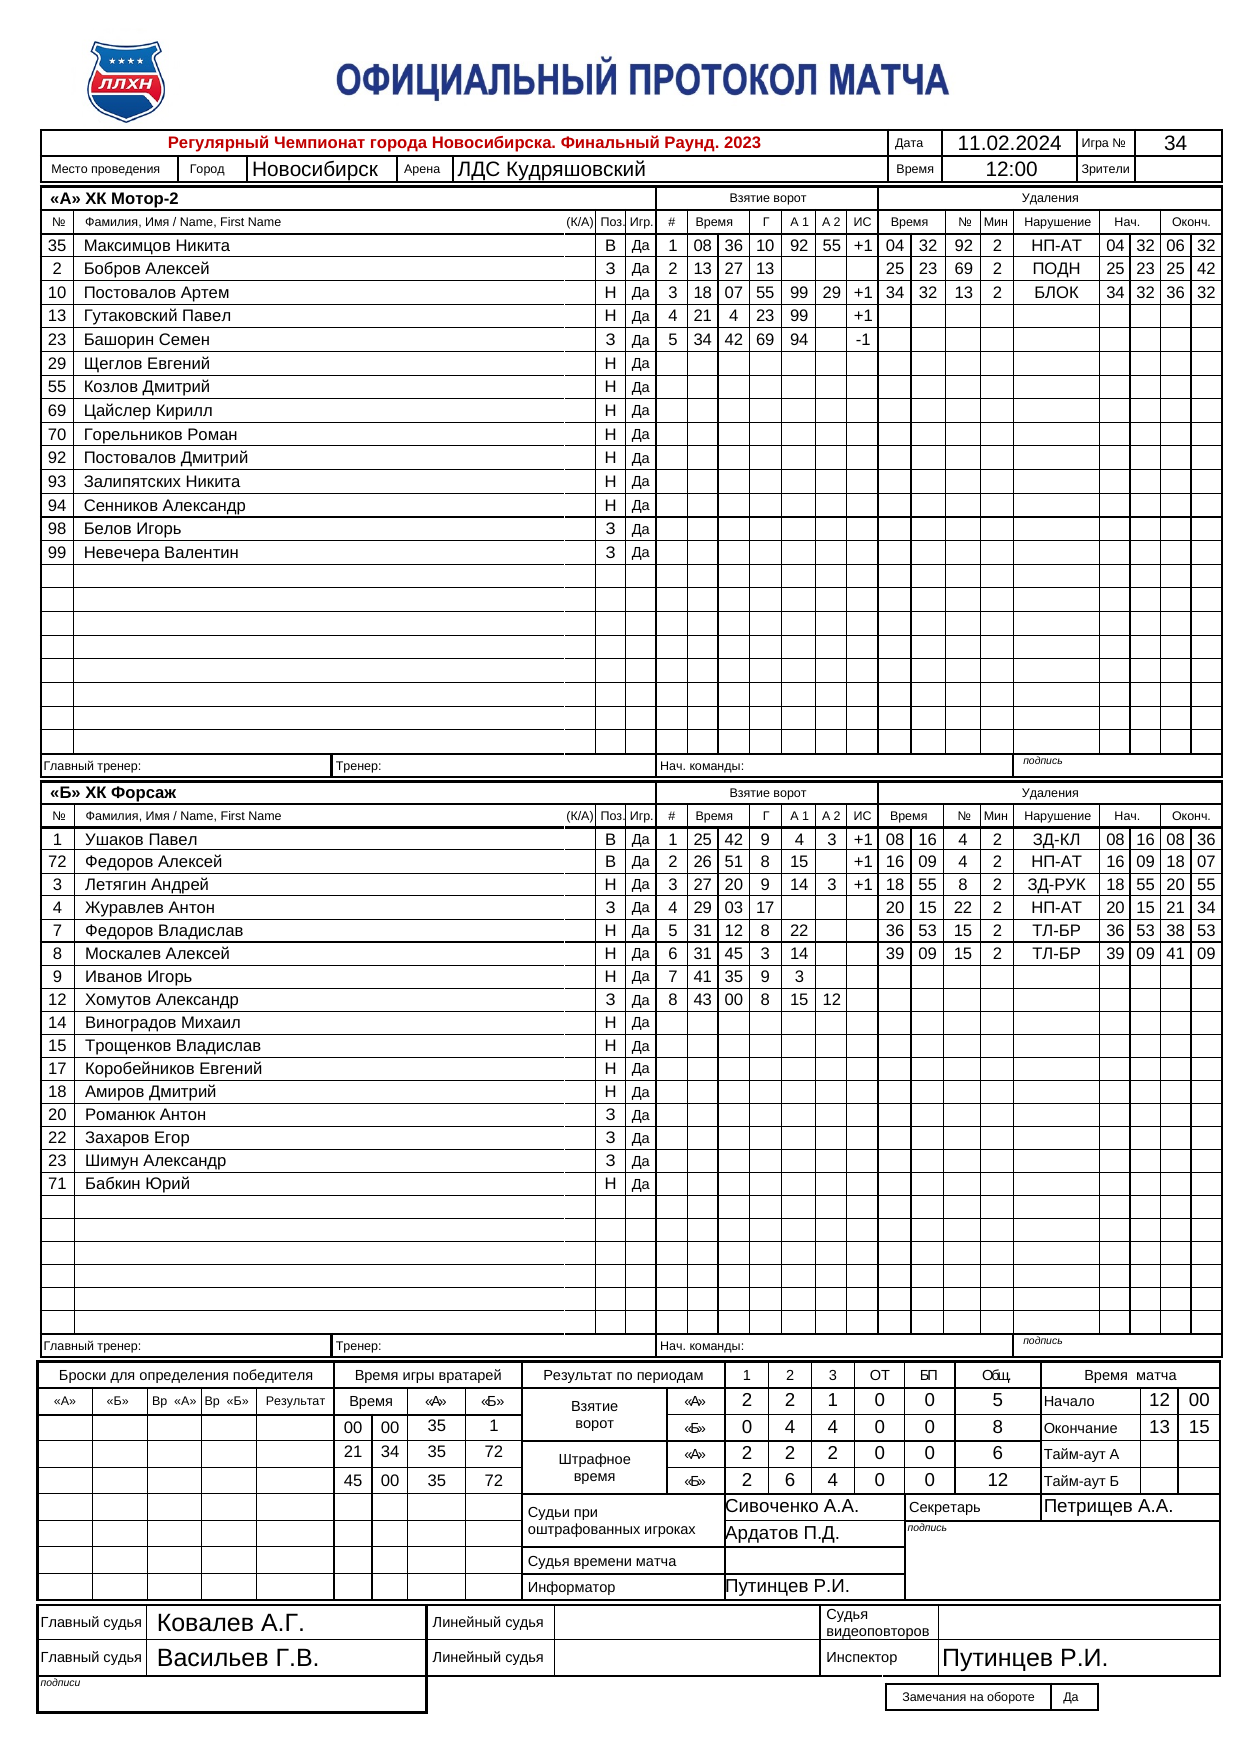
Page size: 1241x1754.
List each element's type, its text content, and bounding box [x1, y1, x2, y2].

table_cell [657, 1311, 687, 1333]
table_cell «Б » [466, 1389, 521, 1413]
table_cell [719, 1219, 749, 1241]
table_cell [981, 636, 1013, 658]
table_cell [1014, 352, 1099, 374]
table_cell [912, 305, 945, 327]
table_cell 18 [1161, 850, 1190, 872]
table_cell 4 [812, 1415, 854, 1440]
table_cell [1161, 470, 1190, 493]
table_cell [719, 1196, 749, 1218]
table_cell [782, 659, 815, 682]
table_cell 3 [782, 966, 815, 987]
table_cell [1161, 399, 1190, 422]
table_cell [1100, 636, 1129, 658]
table_cell [981, 352, 1013, 374]
table_cell +1 [847, 281, 877, 303]
table_cell [912, 707, 945, 729]
table_header 11.02.2024 [943, 131, 1076, 155]
table_cell Шимун Александр [75, 1150, 564, 1172]
table_cell [1192, 1081, 1221, 1103]
table_cell «Б» [668, 1415, 724, 1440]
table_cell Фамилия, Имя / Name, First Name [75, 805, 565, 826]
table_cell [257, 1468, 333, 1493]
table_cell ТЛ-БР [1014, 920, 1099, 941]
table_header Броски для определения победителя [39, 1363, 333, 1387]
table_cell [565, 235, 595, 256]
table_cell [74, 683, 564, 706]
table_cell 55 [816, 235, 846, 256]
table_cell 41 [688, 966, 717, 987]
table_cell [148, 1416, 201, 1440]
table_cell Залипятских Никита [74, 470, 564, 493]
table_cell [626, 1242, 655, 1264]
table_cell [1131, 518, 1160, 540]
table_cell [879, 1242, 910, 1264]
table_cell [688, 565, 717, 587]
table_cell [981, 588, 1013, 611]
table_cell [42, 1219, 74, 1241]
table_cell Оконч. [1161, 805, 1221, 826]
table_cell [688, 1127, 717, 1149]
table_cell [782, 1058, 815, 1079]
table_cell «А» [408, 1389, 465, 1413]
table_cell [1161, 1012, 1190, 1033]
table_cell [719, 399, 749, 422]
table_cell [1161, 636, 1190, 658]
table_cell [847, 518, 877, 540]
table_cell [257, 1494, 333, 1520]
table_cell БЛОК [1014, 281, 1099, 303]
table_cell [1100, 1219, 1129, 1241]
table_cell (К/А) [565, 211, 595, 233]
table_cell 45 [719, 943, 749, 964]
table_cell [719, 1012, 749, 1033]
table_cell 4 [719, 305, 749, 327]
table_cell 69 [750, 328, 781, 351]
table_cell [981, 1012, 1013, 1033]
table_cell ЗД-РУК [1014, 874, 1099, 895]
table_cell [1192, 494, 1221, 516]
table_cell [944, 1058, 980, 1079]
table_cell [1014, 636, 1099, 658]
table_cell [1100, 1196, 1129, 1218]
table_cell З [596, 328, 625, 351]
table_cell +1 [847, 874, 877, 895]
table_cell [626, 565, 655, 587]
table_cell 16 [1131, 829, 1160, 849]
table_cell [1100, 730, 1129, 753]
table_cell [1100, 1104, 1129, 1126]
table_cell [1192, 1058, 1221, 1079]
table_cell Да [626, 850, 655, 872]
table_cell 09 [1131, 850, 1160, 872]
table_cell [1014, 1104, 1099, 1126]
table_cell [719, 612, 749, 634]
table_cell [565, 565, 595, 587]
table_cell [719, 683, 749, 706]
table_cell [1014, 659, 1099, 682]
table_cell [879, 1012, 910, 1033]
table_cell [782, 1127, 815, 1149]
table_cell [750, 1265, 781, 1287]
table_cell [565, 328, 595, 351]
table_cell [981, 305, 1013, 327]
table_cell [626, 1288, 655, 1310]
table_cell [565, 470, 595, 493]
table_cell [565, 1311, 595, 1333]
table_cell 2 [812, 1442, 854, 1467]
table_cell Судьи при оштрафованных игроках [523, 1495, 724, 1546]
table_cell [466, 1494, 521, 1520]
table_cell Бобров Алексей [74, 257, 564, 280]
table_cell [1131, 966, 1160, 987]
table_cell 53 [912, 920, 943, 941]
table_cell [626, 1265, 655, 1287]
table_cell [879, 1196, 910, 1218]
table_cell Информатор [523, 1575, 724, 1599]
table_cell [750, 636, 781, 658]
table_cell 9 [750, 966, 781, 987]
table_cell [719, 1081, 749, 1103]
table_cell [688, 1242, 717, 1264]
table_cell Г [750, 805, 781, 826]
table_cell [750, 1012, 781, 1033]
table_cell Да [626, 470, 655, 493]
table_cell Судья видеоповторов [821, 1606, 938, 1639]
table_cell [1131, 352, 1160, 374]
table_cell 2 [981, 874, 1013, 895]
table_cell [42, 636, 73, 658]
table_cell [816, 1012, 846, 1033]
table_cell [688, 1219, 717, 1241]
table_cell [688, 1311, 717, 1333]
table_cell [1131, 494, 1160, 516]
table_cell [1141, 1468, 1177, 1493]
table_cell Да [626, 352, 655, 374]
table_cell [1100, 1242, 1129, 1264]
table_cell [782, 1035, 815, 1057]
table_cell [1161, 1127, 1190, 1149]
table_cell [719, 707, 749, 729]
table_cell [719, 1058, 749, 1079]
table_cell [981, 1288, 1013, 1310]
table_cell [688, 541, 717, 564]
table_cell № [946, 211, 980, 233]
table_cell 32 [1131, 235, 1160, 256]
table_cell [596, 1288, 625, 1310]
table_cell [257, 1547, 333, 1573]
table_cell [946, 376, 980, 398]
table_cell [565, 612, 595, 634]
table_cell [1131, 612, 1160, 634]
table_cell [981, 1150, 1013, 1172]
table_cell [879, 1288, 910, 1310]
table_cell [1131, 423, 1160, 445]
table_cell Н [596, 423, 625, 445]
table_cell Арена [398, 157, 452, 181]
table_cell [750, 376, 781, 398]
table_cell 21 [688, 305, 717, 327]
table_cell Инспектор [821, 1640, 938, 1675]
table_cell [981, 494, 1013, 516]
table_cell Линейный судья [428, 1606, 554, 1639]
table_cell [1161, 730, 1190, 753]
table_cell [847, 1104, 877, 1126]
table_cell НП-АТ [1014, 235, 1099, 256]
table_cell [1014, 1081, 1099, 1103]
table_header 2 [769, 1363, 811, 1387]
table_cell [946, 636, 980, 658]
table_cell [688, 1058, 717, 1079]
table_cell [1131, 1104, 1160, 1126]
table_cell [879, 446, 910, 469]
table_cell [944, 1081, 980, 1103]
table_cell [466, 1574, 521, 1599]
table_cell Поз. [596, 805, 625, 826]
table_cell [42, 1311, 74, 1333]
table_cell [912, 1150, 943, 1172]
table_cell [688, 518, 717, 540]
table_cell [1014, 1058, 1099, 1079]
table_cell [1161, 1173, 1190, 1195]
table_cell 6 [956, 1442, 1040, 1467]
table_cell «Б» [93, 1389, 147, 1413]
table_cell 55 [912, 874, 943, 895]
table_cell [565, 1265, 595, 1287]
table_cell «Б» [668, 1468, 724, 1493]
table_cell [912, 1196, 943, 1218]
table_cell [1014, 565, 1099, 587]
table_cell [912, 352, 945, 374]
table_cell [782, 730, 815, 753]
table_cell 2 [769, 1442, 811, 1467]
table_cell [626, 612, 655, 634]
table_cell [879, 518, 910, 540]
table_cell 27 [688, 874, 717, 895]
table_cell подписи [39, 1677, 425, 1711]
table_cell 36 [1161, 281, 1190, 303]
table_cell Да [626, 1081, 655, 1103]
table_cell [1100, 1127, 1129, 1149]
table_cell [750, 1127, 781, 1149]
table_cell 34 [688, 328, 717, 351]
table_cell [847, 612, 877, 634]
table_cell [879, 707, 910, 729]
table_cell 06 [1161, 235, 1190, 256]
table_cell Да [626, 376, 655, 398]
table_cell [1192, 659, 1221, 682]
table_header «Б» ХК Форсаж [42, 783, 655, 803]
table_cell [42, 612, 73, 634]
table_cell [912, 1058, 943, 1079]
table_cell Романюк Антон [75, 1104, 564, 1126]
table_cell Главный судья [39, 1606, 146, 1639]
table_cell Да [626, 1127, 655, 1149]
table_cell [565, 1035, 595, 1057]
table_cell Да [626, 874, 655, 895]
table_cell 23 [750, 305, 781, 327]
table_cell [1100, 446, 1129, 469]
table_cell [335, 1574, 371, 1599]
table_cell [879, 305, 910, 327]
table_cell 53 [1131, 920, 1160, 941]
table_cell [1161, 328, 1190, 351]
table_cell [750, 730, 781, 753]
table_cell Да [626, 399, 655, 422]
table_cell [719, 1104, 749, 1126]
table_cell Невечера Валентин [74, 541, 564, 564]
table_cell «А» [668, 1389, 724, 1413]
table_header Замечания на обороте [887, 1685, 1050, 1709]
table_cell 8 [657, 989, 687, 1011]
table_cell Ардатов П.Д. [726, 1521, 904, 1546]
table_cell [719, 1288, 749, 1310]
table_cell [981, 730, 1013, 753]
table_cell 2 [726, 1442, 768, 1467]
table_cell [1179, 1441, 1219, 1467]
table_cell Да [626, 328, 655, 351]
table_cell Место проведения [42, 157, 177, 181]
table_cell Да [626, 494, 655, 516]
table_cell Фамилия, Имя / Name, First Name [74, 211, 565, 233]
table_cell [719, 1035, 749, 1057]
table_cell [1014, 1150, 1099, 1172]
table_cell [879, 636, 910, 658]
table_cell Н [596, 1035, 625, 1057]
table_cell [1192, 565, 1221, 587]
table_cell [879, 1058, 910, 1079]
table_cell 22 [782, 920, 815, 941]
table_cell [408, 1521, 465, 1546]
table_cell [93, 1547, 147, 1573]
table_cell [1100, 683, 1129, 706]
table_cell [657, 1012, 687, 1033]
table_cell [1131, 1219, 1160, 1241]
table_cell [565, 1104, 595, 1126]
table_cell [847, 1058, 877, 1079]
picture [5, 28, 1179, 129]
table_cell 12:00 [943, 157, 1076, 181]
table_cell 08 [879, 829, 910, 849]
table_cell [39, 1574, 92, 1599]
table_cell [1192, 470, 1221, 493]
table_cell [148, 1441, 201, 1467]
table_cell Да [626, 1058, 655, 1079]
table_cell 34 [373, 1441, 407, 1467]
table_cell [1100, 423, 1129, 445]
table_cell [816, 1127, 846, 1149]
table_cell В [596, 235, 625, 256]
table_cell [1192, 1012, 1221, 1033]
table_cell [202, 1468, 256, 1493]
table_cell [816, 1288, 846, 1310]
table_cell 13 [688, 257, 717, 280]
table_cell [981, 1081, 1013, 1103]
table_header Взятие ворот [657, 783, 877, 803]
table_cell [555, 1606, 819, 1639]
table_cell Да [626, 1035, 655, 1057]
table_cell [657, 636, 687, 658]
table_cell [719, 376, 749, 398]
table_header Общ. [956, 1363, 1040, 1387]
table_cell [847, 541, 877, 564]
table_cell Тайм-аут Б [1042, 1468, 1140, 1493]
table_cell [1136, 157, 1221, 181]
table_cell ЗД-КЛ [1014, 829, 1099, 849]
table_cell [373, 1521, 407, 1546]
table_cell [1100, 565, 1129, 587]
table_cell [1161, 1104, 1190, 1126]
table_cell 07 [1192, 850, 1221, 872]
table_cell [1100, 1035, 1129, 1057]
table_cell [39, 1468, 92, 1493]
table_cell Да [626, 920, 655, 941]
table_cell [1100, 1012, 1129, 1033]
table_cell Да [626, 989, 655, 1011]
table_cell [944, 989, 980, 1011]
table_cell Да [626, 1150, 655, 1172]
table_cell Н [596, 920, 625, 941]
table_cell 31 [688, 920, 717, 941]
table_cell [75, 1242, 564, 1264]
table_cell [1014, 328, 1099, 351]
table_cell [879, 328, 910, 351]
table_cell [688, 376, 717, 398]
table_cell [1100, 707, 1129, 729]
table_cell [1161, 1196, 1190, 1218]
table_cell [912, 446, 945, 469]
table_cell [42, 1265, 74, 1287]
table_cell 34 [879, 281, 910, 303]
table_cell [879, 1173, 910, 1195]
table_cell [373, 1574, 407, 1599]
table_cell [596, 1196, 625, 1218]
table_cell [879, 683, 910, 706]
table_cell [944, 1288, 980, 1310]
table_cell [1161, 1242, 1190, 1264]
table_cell 16 [879, 850, 910, 872]
table_cell 20 [719, 874, 749, 895]
table_cell [1131, 683, 1160, 706]
table_cell [565, 281, 595, 303]
table_cell 8 [944, 874, 980, 895]
table_cell [944, 1150, 980, 1172]
table_cell [750, 399, 781, 422]
table_cell [1192, 399, 1221, 422]
table_cell 5 [956, 1389, 1040, 1413]
table_cell [782, 1288, 815, 1310]
table_cell [1161, 446, 1190, 469]
table_cell Тренер: [333, 755, 655, 776]
table_cell 4 [769, 1415, 811, 1440]
table_cell [39, 1441, 92, 1467]
table_cell [657, 1058, 687, 1079]
table_cell [1192, 376, 1221, 398]
table_cell 21 [335, 1441, 371, 1467]
table_cell [688, 1035, 717, 1057]
table_cell [202, 1441, 256, 1467]
table_cell [847, 399, 877, 422]
table_header 3 [812, 1363, 854, 1387]
table_cell [912, 1081, 943, 1103]
table_cell [565, 1288, 595, 1310]
table_cell [719, 1150, 749, 1172]
table_cell [944, 1035, 980, 1057]
table_cell [1131, 1035, 1160, 1057]
table_cell [847, 659, 877, 682]
table_header 34 [1136, 131, 1221, 155]
table_cell [847, 1127, 877, 1149]
table_cell [42, 707, 73, 729]
table_cell [1192, 1173, 1221, 1195]
table_cell [75, 1265, 564, 1287]
table_cell [1192, 707, 1221, 729]
table_cell [42, 1242, 74, 1264]
table_cell [816, 683, 846, 706]
table_cell 23 [42, 328, 73, 351]
table_cell [782, 1196, 815, 1218]
table_cell 3 [750, 943, 781, 964]
table_cell [816, 565, 846, 587]
table_cell 13 [1141, 1415, 1177, 1440]
table_cell [847, 730, 877, 753]
table_cell [596, 683, 625, 706]
table_cell [626, 1311, 655, 1333]
table_cell [912, 683, 945, 706]
table_cell [912, 588, 945, 611]
table_cell [657, 446, 687, 469]
table_cell Да [626, 896, 655, 918]
table_cell [1131, 399, 1160, 422]
table_cell ТЛ-БР [1014, 943, 1099, 964]
table_cell [688, 659, 717, 682]
table_cell [1192, 352, 1221, 374]
table_cell Да [626, 235, 655, 256]
table_cell [39, 1521, 92, 1546]
table_cell 12 [719, 920, 749, 941]
table_cell 12 [42, 989, 74, 1011]
table_cell [1100, 1311, 1129, 1333]
table_cell [657, 1242, 687, 1264]
table_cell [912, 612, 945, 634]
table_cell 3 [816, 874, 846, 895]
table_cell Башорин Семен [74, 328, 564, 351]
table_cell [565, 376, 595, 398]
table_cell [596, 1219, 625, 1241]
table_cell [565, 1058, 595, 1079]
table_cell 72 [42, 850, 74, 872]
table_cell [42, 730, 73, 753]
table_cell [750, 470, 781, 493]
table_cell 07 [719, 281, 749, 303]
table_cell 18 [42, 1081, 74, 1103]
table_cell 25 [688, 829, 717, 849]
table_cell [981, 446, 1013, 469]
table_cell 21 [1161, 896, 1190, 918]
table_cell [1014, 1265, 1099, 1287]
table_cell [373, 1547, 407, 1573]
table_cell [596, 565, 625, 587]
table_cell [1161, 659, 1190, 682]
table_cell [565, 989, 595, 1011]
table_cell [847, 257, 877, 280]
table_cell Федоров Владислав [75, 920, 564, 941]
table_cell 99 [42, 541, 73, 564]
table_cell [1100, 518, 1129, 540]
table_cell [657, 541, 687, 564]
table_cell [657, 1035, 687, 1057]
table_cell [688, 1288, 717, 1310]
table_cell [719, 352, 749, 374]
table_cell [1014, 376, 1099, 398]
table_cell Захаров Егор [75, 1127, 564, 1149]
table_cell [816, 1196, 846, 1218]
table_cell [946, 446, 980, 469]
table_cell [719, 1311, 749, 1333]
table_cell [750, 423, 781, 445]
table_cell [750, 565, 781, 587]
table_cell [626, 636, 655, 658]
table_cell [428, 1677, 882, 1711]
table_cell 32 [1192, 281, 1221, 303]
table_cell [1131, 1012, 1160, 1033]
table_cell [75, 1196, 564, 1218]
table_cell [816, 588, 846, 611]
table_cell 55 [1192, 874, 1221, 895]
table_cell З [596, 896, 625, 918]
table_header БП [905, 1363, 954, 1387]
table_cell [847, 966, 877, 987]
table_cell [1131, 989, 1160, 1011]
table_cell [688, 1196, 717, 1218]
table_cell [565, 588, 595, 611]
table_cell ИС [847, 211, 877, 233]
table_cell # [657, 805, 687, 826]
table_cell Бабкин Юрий [75, 1173, 564, 1195]
table_cell [946, 683, 980, 706]
table_cell Иванов Игорь [75, 966, 564, 987]
table_cell +1 [847, 850, 877, 872]
table_cell [1192, 636, 1221, 658]
table_cell [981, 1219, 1013, 1241]
table_cell [847, 1288, 877, 1310]
table_cell [1100, 376, 1129, 398]
table_cell 71 [42, 1173, 74, 1195]
table_cell [74, 588, 564, 611]
table_cell [816, 612, 846, 634]
table_cell 34 [1100, 281, 1129, 303]
table_cell [912, 470, 945, 493]
table_cell [1161, 1150, 1190, 1172]
table_cell [847, 989, 877, 1011]
table_cell [657, 707, 687, 729]
table_cell [1014, 446, 1099, 469]
table_cell [1161, 612, 1190, 634]
table_cell [946, 659, 980, 682]
table_cell [565, 305, 595, 327]
table_cell [944, 1242, 980, 1264]
table_cell [750, 1288, 781, 1310]
table_cell Время [335, 1389, 407, 1413]
table_cell 8 [42, 943, 74, 964]
table_cell [74, 730, 564, 753]
table_cell [42, 683, 73, 706]
table_cell [750, 352, 781, 374]
table_cell [1161, 1265, 1190, 1287]
table_cell 69 [946, 257, 980, 280]
table_cell [1131, 470, 1160, 493]
table_cell [657, 1127, 687, 1149]
table_cell [335, 1547, 371, 1573]
table_cell [981, 612, 1013, 634]
table_cell [912, 328, 945, 351]
table_cell [466, 1547, 521, 1573]
table_cell # [657, 211, 687, 233]
table_cell [1014, 1012, 1099, 1033]
table_cell [816, 920, 846, 941]
table_cell 00 [373, 1468, 407, 1493]
table_cell [782, 565, 815, 587]
table_cell 99 [782, 305, 815, 327]
table_cell Н [596, 874, 625, 895]
table_cell [1014, 541, 1099, 564]
table_cell 20 [1161, 874, 1190, 895]
table_cell [1161, 966, 1190, 987]
table_cell 35 [408, 1468, 465, 1493]
table_cell [466, 1521, 521, 1546]
table_header Регулярный Чемпионат города Новосибирска. Финальный Раунд. 2023 [42, 131, 887, 155]
table_cell [75, 1219, 564, 1241]
table_cell [1131, 588, 1160, 611]
table_cell [1131, 541, 1160, 564]
table_cell [981, 565, 1013, 587]
table_cell [816, 257, 846, 280]
table_cell [847, 683, 877, 706]
table_cell 9 [750, 829, 781, 849]
table_cell [782, 494, 815, 516]
table_cell [912, 1127, 943, 1149]
table_cell [912, 1242, 943, 1264]
table_cell [75, 1288, 564, 1310]
table_cell [879, 730, 910, 753]
table_cell [879, 494, 910, 516]
table_cell 8 [750, 850, 781, 872]
table_cell [565, 943, 595, 964]
table_cell 69 [42, 399, 73, 422]
table_cell 0 [905, 1442, 954, 1467]
table_cell 8 [956, 1415, 1040, 1440]
table_cell [1161, 1035, 1190, 1057]
table_cell [202, 1574, 256, 1599]
table_cell [1192, 1219, 1221, 1241]
table_cell Да [626, 829, 655, 849]
table_cell [688, 470, 717, 493]
table_cell Постовалов Дмитрий [74, 446, 564, 469]
table_cell [816, 470, 846, 493]
table_cell [847, 470, 877, 493]
table_cell [1161, 541, 1190, 564]
table_cell Да [626, 305, 655, 327]
table_cell НП-АТ [1014, 896, 1099, 918]
table_cell [750, 1311, 781, 1333]
table_cell Хомутов Александр [75, 989, 564, 1011]
table_cell [879, 565, 910, 587]
table_cell 00 [719, 989, 749, 1011]
table_cell 2 [726, 1389, 768, 1413]
table_cell [1014, 1219, 1099, 1241]
table_cell Журавлев Антон [75, 896, 564, 918]
table_cell [1161, 376, 1190, 398]
table_cell А 2 [816, 805, 846, 826]
table_cell [879, 470, 910, 493]
table_cell [565, 1219, 595, 1241]
table_cell [1014, 1035, 1099, 1057]
table_cell А 1 [782, 211, 815, 233]
table_cell [879, 423, 910, 445]
table_cell [816, 399, 846, 422]
table_cell 2 [981, 943, 1013, 964]
table_cell [1100, 1265, 1129, 1287]
table_cell [657, 470, 687, 493]
table_cell Штрафное время [523, 1442, 666, 1493]
table_cell [565, 966, 595, 987]
table_cell [1131, 659, 1160, 682]
table_cell [688, 352, 717, 374]
table_cell [626, 1219, 655, 1241]
table_cell [981, 1265, 1013, 1287]
table_cell [1014, 588, 1099, 611]
table_cell 2 [981, 235, 1013, 256]
table_cell 7 [657, 966, 687, 987]
table_cell [750, 707, 781, 729]
table_cell [879, 659, 910, 682]
table_cell 2 [726, 1468, 768, 1493]
table_cell [719, 446, 749, 469]
table_cell [1192, 1150, 1221, 1172]
table_cell Н [596, 943, 625, 964]
table_cell Да [626, 1173, 655, 1195]
table_cell 08 [1161, 829, 1190, 849]
table_cell [93, 1416, 147, 1440]
table_cell [912, 1288, 943, 1310]
table_cell 23 [1131, 257, 1160, 280]
table_cell [657, 565, 687, 587]
table_cell [688, 1150, 717, 1172]
table_cell З [596, 518, 625, 540]
table_cell [1161, 305, 1190, 327]
table_cell 9 [42, 966, 74, 987]
table_cell 25 [1100, 257, 1129, 280]
table_cell [946, 399, 980, 422]
table_cell [1192, 1127, 1221, 1149]
table_cell Игр. [626, 211, 655, 233]
table_cell [1192, 683, 1221, 706]
table_cell [657, 1288, 687, 1310]
table_cell 32 [912, 281, 945, 303]
table_cell Да [626, 446, 655, 469]
table_cell [596, 612, 625, 634]
table_cell [1131, 1173, 1160, 1195]
table_cell [981, 707, 1013, 729]
table_cell Да [626, 541, 655, 564]
table_cell [816, 1081, 846, 1103]
table_cell 18 [879, 874, 910, 895]
table_cell [688, 730, 717, 753]
table_cell [847, 636, 877, 658]
table_cell Путинцев Р.И. [726, 1575, 904, 1599]
table_cell [1014, 966, 1099, 987]
table_cell Цайслер Кирилл [74, 399, 564, 422]
table_cell Поз. [596, 211, 625, 233]
table_cell 35 [408, 1416, 465, 1440]
table_cell подпись [1014, 755, 1221, 776]
table_cell Сенников Александр [74, 494, 564, 516]
table_cell 0 [905, 1468, 954, 1493]
table_cell Н [596, 966, 625, 987]
table_cell [750, 446, 781, 469]
table_cell [1192, 1196, 1221, 1218]
table_cell [1014, 470, 1099, 493]
table_cell Мин [981, 805, 1013, 826]
table_cell [816, 376, 846, 398]
table_cell 13 [42, 305, 73, 327]
table_cell [750, 1104, 781, 1126]
table_cell [1161, 683, 1190, 706]
table_cell [946, 352, 980, 374]
table_cell [1192, 1035, 1221, 1057]
table_cell [1161, 423, 1190, 445]
table_cell [782, 683, 815, 706]
table_cell [1014, 1242, 1099, 1264]
table_cell [946, 707, 980, 729]
table_cell [981, 989, 1013, 1011]
table_cell [750, 518, 781, 540]
table_cell [981, 1035, 1013, 1057]
table_header Результат по периодам [523, 1363, 724, 1387]
table_cell [1161, 352, 1190, 374]
table_cell [944, 1196, 980, 1218]
table_cell Н [596, 376, 625, 398]
table_cell [946, 423, 980, 445]
table_cell [1014, 1311, 1099, 1333]
table_cell [782, 1081, 815, 1103]
table_cell [912, 730, 945, 753]
table_cell [719, 541, 749, 564]
table_cell [782, 446, 815, 469]
table_cell [816, 518, 846, 540]
table_cell 70 [42, 423, 73, 445]
table_cell Да [626, 281, 655, 303]
table_cell [1014, 730, 1099, 753]
table_cell [1100, 470, 1129, 493]
table_cell [688, 683, 717, 706]
table_cell [946, 494, 980, 516]
table_cell [1141, 1441, 1177, 1467]
table_cell [912, 659, 945, 682]
table_cell [782, 257, 815, 280]
table_cell Н [596, 399, 625, 422]
table_cell [565, 1242, 595, 1264]
table_cell [373, 1494, 407, 1520]
table_cell [626, 707, 655, 729]
table_cell 32 [912, 235, 945, 256]
table_cell 98 [42, 518, 73, 540]
table_cell 10 [42, 281, 73, 303]
table_cell [946, 565, 980, 587]
table_cell [944, 1311, 980, 1333]
table_cell [1014, 1288, 1099, 1310]
table_cell [879, 1104, 910, 1126]
table_cell 32 [1131, 281, 1160, 303]
table_cell [944, 1265, 980, 1287]
table_cell [657, 423, 687, 445]
table_cell 0 [855, 1389, 904, 1413]
table_cell Игр. [626, 805, 655, 826]
table_cell [946, 470, 980, 493]
table_cell 0 [905, 1389, 954, 1413]
table_cell [912, 1104, 943, 1126]
table_cell [981, 470, 1013, 493]
table_cell 2 [981, 829, 1013, 849]
table_cell [1014, 423, 1099, 445]
table_cell [981, 1196, 1013, 1218]
table_cell [1014, 518, 1099, 540]
table_cell [657, 612, 687, 634]
table_cell [1192, 305, 1221, 327]
table_cell [1100, 1058, 1129, 1079]
table_cell [981, 423, 1013, 445]
table_cell 0 [855, 1442, 904, 1467]
table_cell [816, 1265, 846, 1287]
table_cell 6 [657, 943, 687, 964]
table_cell 51 [719, 850, 749, 872]
table_cell [1100, 494, 1129, 516]
table_cell [719, 494, 749, 516]
table_cell [1192, 966, 1221, 987]
table_cell [596, 730, 625, 753]
table_cell [782, 588, 815, 611]
table_cell [750, 612, 781, 634]
table_cell [148, 1574, 201, 1599]
table_cell ЛДС Кудряшовский [454, 157, 887, 181]
table_cell 94 [782, 328, 815, 351]
table_cell № [42, 805, 74, 826]
table_cell [1131, 376, 1160, 398]
table_cell 1 [42, 829, 74, 849]
table_cell [847, 352, 877, 374]
table_cell [726, 1548, 904, 1573]
table_cell [1131, 1265, 1160, 1287]
table_cell [657, 518, 687, 540]
table_cell [944, 1219, 980, 1241]
table_cell Нач. команды: [657, 1335, 1012, 1356]
table_cell 20 [879, 896, 910, 918]
table_cell [879, 352, 910, 374]
table_cell [782, 1150, 815, 1172]
table_cell [257, 1521, 333, 1546]
table_cell [565, 423, 595, 445]
table_cell [750, 1058, 781, 1079]
table_cell [1100, 328, 1129, 351]
table_cell 36 [1192, 829, 1221, 849]
table_cell 35 [42, 235, 73, 256]
table_cell [626, 1196, 655, 1218]
table_cell [657, 399, 687, 422]
table_cell [42, 1288, 74, 1310]
table_cell [1131, 1150, 1160, 1172]
table_cell [1014, 707, 1099, 729]
table_cell Да [626, 257, 655, 280]
table_cell [565, 707, 595, 729]
table_cell 00 [335, 1416, 371, 1440]
table_cell [1192, 1265, 1221, 1287]
table_cell 42 [719, 328, 749, 351]
table_cell [847, 1150, 877, 1172]
table_cell 92 [782, 235, 815, 256]
table_cell 15 [944, 943, 980, 964]
table_cell [626, 730, 655, 753]
table_cell [981, 659, 1013, 682]
table_cell [1131, 1196, 1160, 1218]
table_cell [981, 1127, 1013, 1149]
table_cell 92 [946, 235, 980, 256]
table_cell [565, 257, 595, 280]
table_cell [565, 896, 595, 918]
table_cell [1161, 518, 1190, 540]
table_cell [879, 1127, 910, 1149]
table_cell 36 [1100, 920, 1129, 941]
table_cell [719, 518, 749, 540]
table_cell [912, 518, 945, 540]
table_cell [816, 1150, 846, 1172]
table_cell [565, 874, 595, 895]
table_cell 53 [1192, 920, 1221, 941]
table_cell [565, 920, 595, 941]
table_cell [816, 1058, 846, 1079]
table_cell [912, 966, 943, 987]
table_cell [912, 1265, 943, 1287]
table_cell [1161, 494, 1190, 516]
table_cell [148, 1494, 201, 1520]
table_cell [565, 1081, 595, 1103]
table_cell Ковалев А.Г. [147, 1606, 425, 1639]
table_cell Судья времени матча [523, 1548, 724, 1573]
table_cell [816, 1219, 846, 1241]
table_cell [981, 1104, 1013, 1126]
table_cell [912, 423, 945, 445]
table_cell [816, 446, 846, 469]
table_cell 18 [688, 281, 717, 303]
table_cell 8 [750, 989, 781, 1011]
table_cell Летягин Андрей [75, 874, 564, 895]
table_cell 12 [816, 989, 846, 1011]
table_cell Зрители [1078, 157, 1134, 181]
table_cell 2 [981, 920, 1013, 941]
table_cell [1014, 494, 1099, 516]
table_cell [816, 707, 846, 729]
table_cell Мин [981, 211, 1013, 233]
table_cell 4 [657, 896, 687, 918]
table_cell [1131, 1288, 1160, 1310]
table_cell [596, 588, 625, 611]
table_cell [981, 328, 1013, 351]
table_cell [912, 541, 945, 564]
table_cell [879, 541, 910, 564]
table_cell [847, 1012, 877, 1033]
table_cell [1100, 1150, 1129, 1172]
table_cell [1192, 730, 1221, 753]
table_cell 45 [335, 1468, 371, 1493]
table_cell [657, 588, 687, 611]
table_cell 2 [657, 257, 687, 280]
table_cell [335, 1521, 371, 1546]
table_cell 38 [1161, 920, 1190, 941]
table_cell [596, 636, 625, 658]
table_cell [816, 943, 846, 964]
table_cell 92 [42, 446, 73, 469]
table_cell [657, 1265, 687, 1287]
table_header Взятие ворот [657, 188, 877, 209]
table_cell 55 [1131, 874, 1160, 895]
table_cell [1100, 659, 1129, 682]
table_cell [782, 612, 815, 634]
table_cell [1161, 588, 1190, 611]
table_cell +1 [847, 829, 877, 849]
table_cell 42 [719, 829, 749, 849]
table_cell [750, 1081, 781, 1103]
table_cell 22 [944, 896, 980, 918]
table_cell 2 [981, 896, 1013, 918]
table_header Время игры вратарей [335, 1363, 521, 1387]
table_cell [1131, 1081, 1160, 1103]
table_cell [847, 1035, 877, 1057]
table_cell Вр «Б» [202, 1389, 256, 1413]
table_cell Время [879, 805, 943, 826]
table_cell [912, 376, 945, 398]
table_cell [847, 376, 877, 398]
table_cell [565, 1173, 595, 1195]
table_header ОТ [855, 1363, 904, 1387]
table_cell [688, 1012, 717, 1033]
table_cell [1014, 1127, 1099, 1149]
table_cell [1192, 446, 1221, 469]
table_cell 72 [466, 1441, 521, 1467]
table_cell [719, 1242, 749, 1264]
table_cell [1014, 399, 1099, 422]
table_cell 94 [42, 494, 73, 516]
table_cell [981, 376, 1013, 398]
table_cell [565, 446, 595, 469]
table_cell [816, 636, 846, 658]
table_cell Н [596, 1012, 625, 1033]
table_cell [1192, 989, 1221, 1011]
table_cell Н [596, 352, 625, 374]
table_cell [93, 1468, 147, 1493]
table_cell 4 [944, 829, 980, 849]
table_cell [782, 1242, 815, 1264]
table_cell [565, 494, 595, 516]
table_cell [816, 423, 846, 445]
table_header «А» ХК Мотор-2 [42, 188, 655, 209]
table_cell [879, 588, 910, 611]
table_cell [782, 518, 815, 540]
table_cell 2 [42, 257, 73, 280]
table_cell [1131, 707, 1160, 729]
table_cell [847, 896, 877, 918]
table_cell [883, 1677, 1220, 1681]
table_cell [1100, 305, 1129, 327]
table_cell [1192, 423, 1221, 445]
table_cell +1 [847, 235, 877, 256]
table_cell [688, 1265, 717, 1287]
table_cell [981, 1173, 1013, 1195]
table_cell [847, 1196, 877, 1218]
table_cell [148, 1521, 201, 1546]
table_cell [565, 730, 595, 753]
table_cell 25 [1161, 257, 1190, 280]
table_cell [1192, 588, 1221, 611]
table_cell [1192, 1288, 1221, 1310]
table_cell ПОДН [1014, 257, 1099, 280]
table_cell З [596, 989, 625, 1011]
table_cell [1161, 1081, 1190, 1103]
table_cell Линейный судья [428, 1640, 554, 1675]
table_cell [939, 1606, 1219, 1639]
table_cell [816, 659, 846, 682]
table_cell Москалев Алексей [75, 943, 564, 964]
table_cell [944, 1104, 980, 1126]
table_cell 55 [750, 281, 781, 303]
table_cell [565, 399, 595, 422]
table_cell [657, 730, 687, 753]
table_cell [946, 612, 980, 634]
table_cell 04 [879, 235, 910, 256]
table_cell Начало [1042, 1389, 1140, 1413]
table_cell [1131, 1311, 1160, 1333]
table_cell [148, 1468, 201, 1493]
table_cell З [596, 1150, 625, 1172]
table_cell [93, 1574, 147, 1599]
table_header 1 [726, 1363, 768, 1387]
table_cell [816, 1242, 846, 1264]
table_cell [944, 1173, 980, 1195]
table_cell [75, 1311, 564, 1333]
table_cell Результат [257, 1389, 333, 1413]
table_cell Тренер: [333, 1335, 655, 1356]
table_cell Виноградов Михаил [75, 1012, 564, 1033]
table_cell [74, 659, 564, 682]
table_cell [816, 352, 846, 374]
table_cell 9 [750, 874, 781, 895]
table_cell 23 [912, 257, 945, 280]
table_cell 14 [782, 874, 815, 895]
table_cell Время [688, 211, 749, 233]
table_cell [1099, 1682, 1220, 1711]
table_cell [1131, 636, 1160, 658]
table_cell В [596, 829, 625, 849]
table_cell [750, 1035, 781, 1057]
table_cell 72 [466, 1468, 521, 1493]
table_cell 6 [769, 1468, 811, 1493]
table_cell [626, 588, 655, 611]
table_cell 17 [750, 896, 781, 918]
table_cell 13 [750, 257, 781, 280]
table_cell [879, 1081, 910, 1103]
table_cell [1192, 328, 1221, 351]
table_cell [750, 1173, 781, 1195]
table_cell [847, 1081, 877, 1103]
table_cell [257, 1441, 333, 1467]
table_cell [202, 1416, 256, 1440]
table_cell Нач. [1100, 805, 1160, 826]
table_cell [565, 1150, 595, 1172]
table_cell [688, 636, 717, 658]
table_cell З [596, 257, 625, 280]
table_cell [202, 1547, 256, 1573]
table_cell Да [626, 518, 655, 540]
table_cell З [596, 1127, 625, 1149]
table_cell [782, 470, 815, 493]
table_cell [816, 896, 846, 918]
table_cell Амиров Дмитрий [75, 1081, 564, 1103]
table_cell [816, 966, 846, 987]
table_cell 4 [944, 850, 980, 872]
table_cell В [596, 850, 625, 872]
table_cell [626, 683, 655, 706]
table_cell Главный судья [39, 1640, 146, 1675]
table_cell [257, 1574, 333, 1599]
table_cell [879, 612, 910, 634]
table_cell Горельников Роман [74, 423, 564, 445]
table_cell Секретарь [906, 1495, 1040, 1520]
table_cell [1014, 1196, 1099, 1218]
table_cell Н [596, 1081, 625, 1103]
table_cell [847, 943, 877, 964]
table_cell [565, 636, 595, 658]
table_cell Трощенков Владислав [75, 1035, 564, 1057]
table_cell Г [750, 211, 781, 233]
table_cell Н [596, 305, 625, 327]
table_cell [750, 683, 781, 706]
table_cell 25 [879, 257, 910, 280]
table_cell [93, 1441, 147, 1467]
table_cell [596, 1242, 625, 1264]
table_cell [912, 494, 945, 516]
table_cell [847, 423, 877, 445]
table_cell [981, 1242, 1013, 1264]
table_cell Вр «А» [148, 1389, 201, 1413]
table_cell 0 [726, 1415, 768, 1440]
table_cell Главный тренер: [42, 755, 330, 776]
table_cell 20 [1100, 896, 1129, 918]
table_cell [782, 423, 815, 445]
table_cell 2 [981, 257, 1013, 280]
table_cell -1 [847, 328, 877, 351]
table_cell [74, 612, 564, 634]
table_cell [1131, 565, 1160, 587]
table_cell Постовалов Артем [74, 281, 564, 303]
table_cell [750, 1150, 781, 1172]
table_cell Щеглов Евгений [74, 352, 564, 374]
table_cell [657, 494, 687, 516]
table_cell 00 [1179, 1389, 1219, 1413]
table_cell [74, 565, 564, 587]
table_cell [1014, 612, 1099, 634]
table_cell Время [889, 157, 941, 181]
table_cell Новосибирск [248, 157, 396, 181]
table_cell 32 [1192, 235, 1221, 256]
table_cell [1100, 399, 1129, 422]
table_cell [202, 1521, 256, 1546]
table_cell [565, 1012, 595, 1033]
table_cell 16 [912, 829, 943, 849]
table_cell [596, 659, 625, 682]
table_cell НП-АТ [1014, 850, 1099, 872]
table_cell [688, 707, 717, 729]
table_cell [1161, 1219, 1190, 1241]
table_cell 12 [956, 1468, 1040, 1493]
table_cell [657, 1081, 687, 1103]
table_cell Нач. команды: [657, 755, 1012, 776]
table_cell [1131, 1058, 1160, 1079]
table_cell [879, 376, 910, 398]
table_cell [1014, 1173, 1099, 1195]
table_cell [879, 989, 910, 1011]
table_cell 29 [42, 352, 73, 374]
table_cell 36 [879, 920, 910, 941]
table_cell [657, 1104, 687, 1126]
table_cell [879, 1311, 910, 1333]
table_cell [1161, 1311, 1190, 1333]
table_cell 42 [1192, 257, 1221, 280]
table_cell 0 [905, 1415, 954, 1440]
table_cell [335, 1494, 371, 1520]
table_cell [719, 636, 749, 658]
table_cell [688, 399, 717, 422]
table_cell [750, 1196, 781, 1218]
table_cell [750, 659, 781, 682]
table_cell [944, 966, 980, 987]
table_cell [688, 423, 717, 445]
table_cell [847, 1219, 877, 1241]
table_cell [1100, 612, 1129, 634]
table_cell 93 [42, 470, 73, 493]
table_cell [719, 1265, 749, 1287]
table_cell 99 [782, 281, 815, 303]
table_cell [816, 730, 846, 753]
table_cell 18 [1100, 874, 1129, 895]
table_cell [981, 1058, 1013, 1079]
table_cell [912, 399, 945, 422]
table_cell [565, 659, 595, 682]
table_cell [1100, 1288, 1129, 1310]
table_cell З [596, 1104, 625, 1126]
table_cell 20 [42, 1104, 74, 1126]
table_cell [879, 1219, 910, 1241]
table_cell [408, 1574, 465, 1599]
table_cell 10 [750, 235, 781, 256]
table_cell [782, 1173, 815, 1195]
table_cell [912, 636, 945, 658]
table_cell [657, 683, 687, 706]
table_cell [1014, 305, 1099, 327]
table_cell Да [626, 423, 655, 445]
table_cell Путинцев Р.И. [939, 1640, 1219, 1675]
table_cell 31 [688, 943, 717, 964]
table_cell [1131, 1127, 1160, 1149]
table_cell Васильев Г.В. [147, 1640, 425, 1675]
table_cell Н [596, 281, 625, 303]
table_cell [847, 446, 877, 469]
table_cell 4 [782, 829, 815, 849]
table_cell Нарушение [1014, 805, 1099, 826]
table_cell [202, 1494, 256, 1520]
table_cell [946, 328, 980, 351]
table_cell [816, 305, 846, 327]
table_cell [1100, 352, 1129, 374]
table_cell 09 [1192, 943, 1221, 964]
table_cell [688, 446, 717, 469]
table_cell [879, 1265, 910, 1287]
table_cell [148, 1547, 201, 1573]
table_cell 4 [42, 896, 74, 918]
table_cell [1014, 989, 1099, 1011]
table_cell [946, 588, 980, 611]
table_cell 1 [657, 235, 687, 256]
table_cell № [944, 805, 980, 826]
table_cell 55 [42, 376, 73, 398]
table_cell 16 [1100, 850, 1129, 872]
table_cell 43 [688, 989, 717, 1011]
table_cell [565, 518, 595, 540]
table_cell подпись [906, 1522, 1219, 1599]
table_header Игра № [1078, 131, 1134, 155]
table_cell 09 [912, 943, 943, 964]
table_cell [1131, 328, 1160, 351]
table_cell 36 [719, 235, 749, 256]
table_cell [93, 1521, 147, 1546]
table_header Время матча [1042, 1363, 1219, 1387]
table_cell [944, 1012, 980, 1033]
table_cell [912, 1219, 943, 1241]
table_cell [816, 1173, 846, 1195]
table_cell 29 [688, 896, 717, 918]
table_cell [816, 1311, 846, 1333]
table_cell [1131, 305, 1160, 327]
table_cell 35 [719, 966, 749, 987]
table_cell [42, 588, 73, 611]
table_cell [912, 565, 945, 587]
table_cell 1 [466, 1416, 521, 1440]
table_cell [912, 1311, 943, 1333]
table_cell [981, 518, 1013, 540]
table_cell 15 [782, 989, 815, 1011]
table_cell Козлов Дмитрий [74, 376, 564, 398]
table_cell [981, 966, 1013, 987]
table_cell [596, 707, 625, 729]
table_cell 35 [408, 1441, 465, 1467]
table_cell [782, 376, 815, 398]
table_cell [719, 659, 749, 682]
table_cell Коробейников Евгений [75, 1058, 564, 1079]
table_cell [816, 494, 846, 516]
table_cell 34 [1192, 896, 1221, 918]
table_cell [1179, 1468, 1219, 1493]
table_cell [847, 1311, 877, 1333]
table_cell [1131, 446, 1160, 469]
table_header Да [1052, 1685, 1097, 1709]
table_cell Гутаковский Павел [74, 305, 564, 327]
table_cell [39, 1494, 92, 1520]
table_cell 7 [42, 920, 74, 941]
table_cell [1192, 518, 1221, 540]
table_cell [782, 1219, 815, 1241]
table_cell Да [626, 943, 655, 964]
table_cell 29 [816, 281, 846, 303]
table_cell [565, 1127, 595, 1149]
table_cell [657, 352, 687, 374]
table_cell 23 [42, 1150, 74, 1172]
table_cell Город [179, 157, 246, 181]
table_cell 2 [981, 281, 1013, 303]
table_cell [782, 399, 815, 422]
table_cell 08 [1100, 829, 1129, 849]
table_cell [719, 1173, 749, 1195]
table_cell Сивоченко А.А. [726, 1495, 904, 1520]
table_cell 41 [1161, 943, 1190, 964]
table_cell 3 [42, 874, 74, 895]
table_cell [1192, 612, 1221, 634]
table_cell [750, 1219, 781, 1241]
table_cell [750, 541, 781, 564]
table_cell 14 [42, 1012, 74, 1033]
table_cell 1 [812, 1389, 854, 1413]
table_cell Н [596, 494, 625, 516]
table_cell [1161, 707, 1190, 729]
table_cell 5 [657, 328, 687, 351]
table_cell [657, 1196, 687, 1218]
table_cell [782, 1104, 815, 1126]
table_cell [816, 541, 846, 564]
table_cell [42, 1196, 74, 1218]
table_cell 17 [42, 1058, 74, 1079]
table_cell [688, 1173, 717, 1195]
table_cell 15 [944, 920, 980, 941]
table_cell Время [688, 805, 749, 826]
table_cell [565, 1196, 595, 1218]
table_cell (К/А) [565, 805, 595, 826]
table_cell [912, 1035, 943, 1057]
table_cell [1100, 1081, 1129, 1103]
table_cell [750, 588, 781, 611]
table_cell [1161, 1288, 1190, 1310]
table_cell [657, 376, 687, 398]
table_cell 4 [812, 1468, 854, 1493]
table_cell [782, 352, 815, 374]
table_cell [847, 1173, 877, 1195]
table_cell [257, 1416, 333, 1440]
table_cell [1192, 1104, 1221, 1126]
table_cell [782, 1265, 815, 1287]
table_cell [565, 541, 595, 564]
table_cell 3 [816, 829, 846, 849]
table_cell [719, 1127, 749, 1149]
table_cell [847, 707, 877, 729]
table_cell 15 [1131, 896, 1160, 918]
table_cell [912, 1012, 943, 1033]
table_cell [1161, 989, 1190, 1011]
table_cell [719, 588, 749, 611]
table_cell [782, 541, 815, 564]
table_cell Белов Игорь [74, 518, 564, 540]
table_cell [596, 1311, 625, 1333]
table_cell [719, 730, 749, 753]
table_cell [565, 850, 595, 872]
table_cell [555, 1640, 819, 1675]
table_cell Да [626, 1012, 655, 1033]
table_cell [750, 494, 781, 516]
table_cell № [42, 211, 73, 233]
table_cell [1161, 1058, 1190, 1079]
table_cell [688, 1081, 717, 1103]
table_cell [42, 659, 73, 682]
table_cell [39, 1416, 92, 1440]
table_cell [847, 1265, 877, 1287]
table_cell [847, 565, 877, 587]
table_cell [408, 1547, 465, 1573]
table_cell [946, 541, 980, 564]
table_cell [1192, 1311, 1221, 1333]
table_cell 26 [688, 850, 717, 872]
table_cell 27 [719, 257, 749, 280]
table_cell [688, 494, 717, 516]
table_cell 15 [912, 896, 943, 918]
table_cell 14 [782, 943, 815, 964]
table_cell Тайм-аут А [1042, 1441, 1140, 1467]
table_cell [1100, 588, 1129, 611]
table_cell [719, 423, 749, 445]
table_cell 3 [657, 281, 687, 303]
table_cell [912, 989, 943, 1011]
table_cell [981, 1311, 1013, 1333]
table_cell «А» [668, 1442, 724, 1467]
table_cell 04 [1100, 235, 1129, 256]
table_cell [879, 1035, 910, 1057]
table_cell 09 [912, 850, 943, 872]
table_cell [657, 1219, 687, 1241]
table_cell 39 [1100, 943, 1129, 964]
table_cell 2 [981, 850, 1013, 872]
table_cell [879, 966, 910, 987]
table_cell [981, 541, 1013, 564]
table_cell 8 [750, 920, 781, 941]
table_cell 0 [855, 1415, 904, 1440]
table_cell А 2 [816, 211, 846, 233]
table_cell [816, 1104, 846, 1126]
table_cell [981, 683, 1013, 706]
table_cell [782, 896, 815, 918]
table_cell [688, 612, 717, 634]
table_cell [565, 683, 595, 706]
table_cell 00 [373, 1416, 407, 1440]
table_cell 2 [769, 1389, 811, 1413]
table_cell Н [596, 1173, 625, 1195]
table_cell [565, 352, 595, 374]
table_cell Главный тренер: [42, 1335, 330, 1356]
table_cell 2 [657, 850, 687, 872]
table_cell [688, 1104, 717, 1126]
table_cell [1192, 541, 1221, 564]
table_cell [946, 730, 980, 753]
table_cell [944, 1127, 980, 1149]
table_cell подпись [1014, 1335, 1221, 1356]
table_cell [657, 659, 687, 682]
table_cell [657, 1150, 687, 1172]
table_cell [93, 1494, 147, 1520]
table_header Дата [889, 131, 941, 155]
table_cell [1100, 1173, 1129, 1195]
table_cell [981, 399, 1013, 422]
table_cell Время [879, 211, 945, 233]
table_cell 1 [657, 829, 687, 849]
table_cell Окончание [1042, 1415, 1140, 1440]
table_cell [1100, 989, 1129, 1011]
table_cell Н [596, 470, 625, 493]
table_cell [782, 707, 815, 729]
table_cell +1 [847, 305, 877, 327]
table_cell [1131, 730, 1160, 753]
table_cell 15 [1179, 1415, 1219, 1440]
table_cell Н [596, 1058, 625, 1079]
table_cell Максимцов Никита [74, 235, 564, 256]
table_cell Нач. [1100, 211, 1160, 233]
table_header Удаления [879, 783, 1221, 803]
table_cell [946, 305, 980, 327]
table_cell 08 [688, 235, 717, 256]
table_cell [1014, 683, 1099, 706]
table_cell 15 [782, 850, 815, 872]
table_cell [1131, 1242, 1160, 1264]
table_cell [1100, 966, 1129, 987]
table_cell [39, 1547, 92, 1573]
table_cell 5 [657, 920, 687, 941]
table_cell Да [626, 1104, 655, 1126]
table_cell 15 [42, 1035, 74, 1057]
table_cell [816, 850, 846, 872]
table_cell 0 [855, 1468, 904, 1493]
table_cell З [596, 541, 625, 564]
table_cell 12 [1141, 1389, 1177, 1413]
table_cell 4 [657, 305, 687, 327]
table_cell [42, 565, 73, 587]
table_cell [565, 829, 595, 849]
table_cell [782, 1012, 815, 1033]
table_cell [750, 1242, 781, 1264]
table_cell [847, 588, 877, 611]
table_cell [946, 518, 980, 540]
table_cell [847, 1242, 877, 1264]
table_cell [847, 920, 877, 941]
table_cell [816, 328, 846, 351]
table_cell 03 [719, 896, 749, 918]
table_cell [816, 1035, 846, 1057]
table_cell [1100, 541, 1129, 564]
table_cell 22 [42, 1127, 74, 1149]
table_cell [847, 494, 877, 516]
table_header Удаления [879, 188, 1221, 209]
table_cell Федоров Алексей [75, 850, 564, 872]
table_cell «А» [39, 1389, 92, 1413]
table_cell [596, 1265, 625, 1287]
table_cell [74, 707, 564, 729]
table_cell Петрищев А.А. [1042, 1495, 1219, 1520]
table_cell [782, 1311, 815, 1333]
table_cell Взятие ворот [523, 1389, 666, 1440]
table_cell ИС [847, 805, 877, 826]
table_cell [688, 588, 717, 611]
table_cell 3 [657, 874, 687, 895]
table_cell 13 [946, 281, 980, 303]
table_cell [626, 659, 655, 682]
table_cell [912, 1173, 943, 1195]
table_cell [782, 636, 815, 658]
table_cell Н [596, 446, 625, 469]
table_cell Ушаков Павел [75, 829, 564, 849]
table_cell [879, 1150, 910, 1172]
table_cell Оконч. [1161, 211, 1221, 233]
table_cell Да [626, 966, 655, 987]
table_cell [719, 470, 749, 493]
table_cell [408, 1494, 465, 1520]
table_cell 09 [1131, 943, 1160, 964]
table_cell [74, 636, 564, 658]
table_cell Нарушение [1014, 211, 1099, 233]
table_cell А 1 [782, 805, 815, 826]
table_cell [719, 565, 749, 587]
table_cell [657, 1173, 687, 1195]
table_cell [1192, 1242, 1221, 1264]
table_cell [1161, 565, 1190, 587]
table_cell 39 [879, 943, 910, 964]
table_cell [879, 399, 910, 422]
